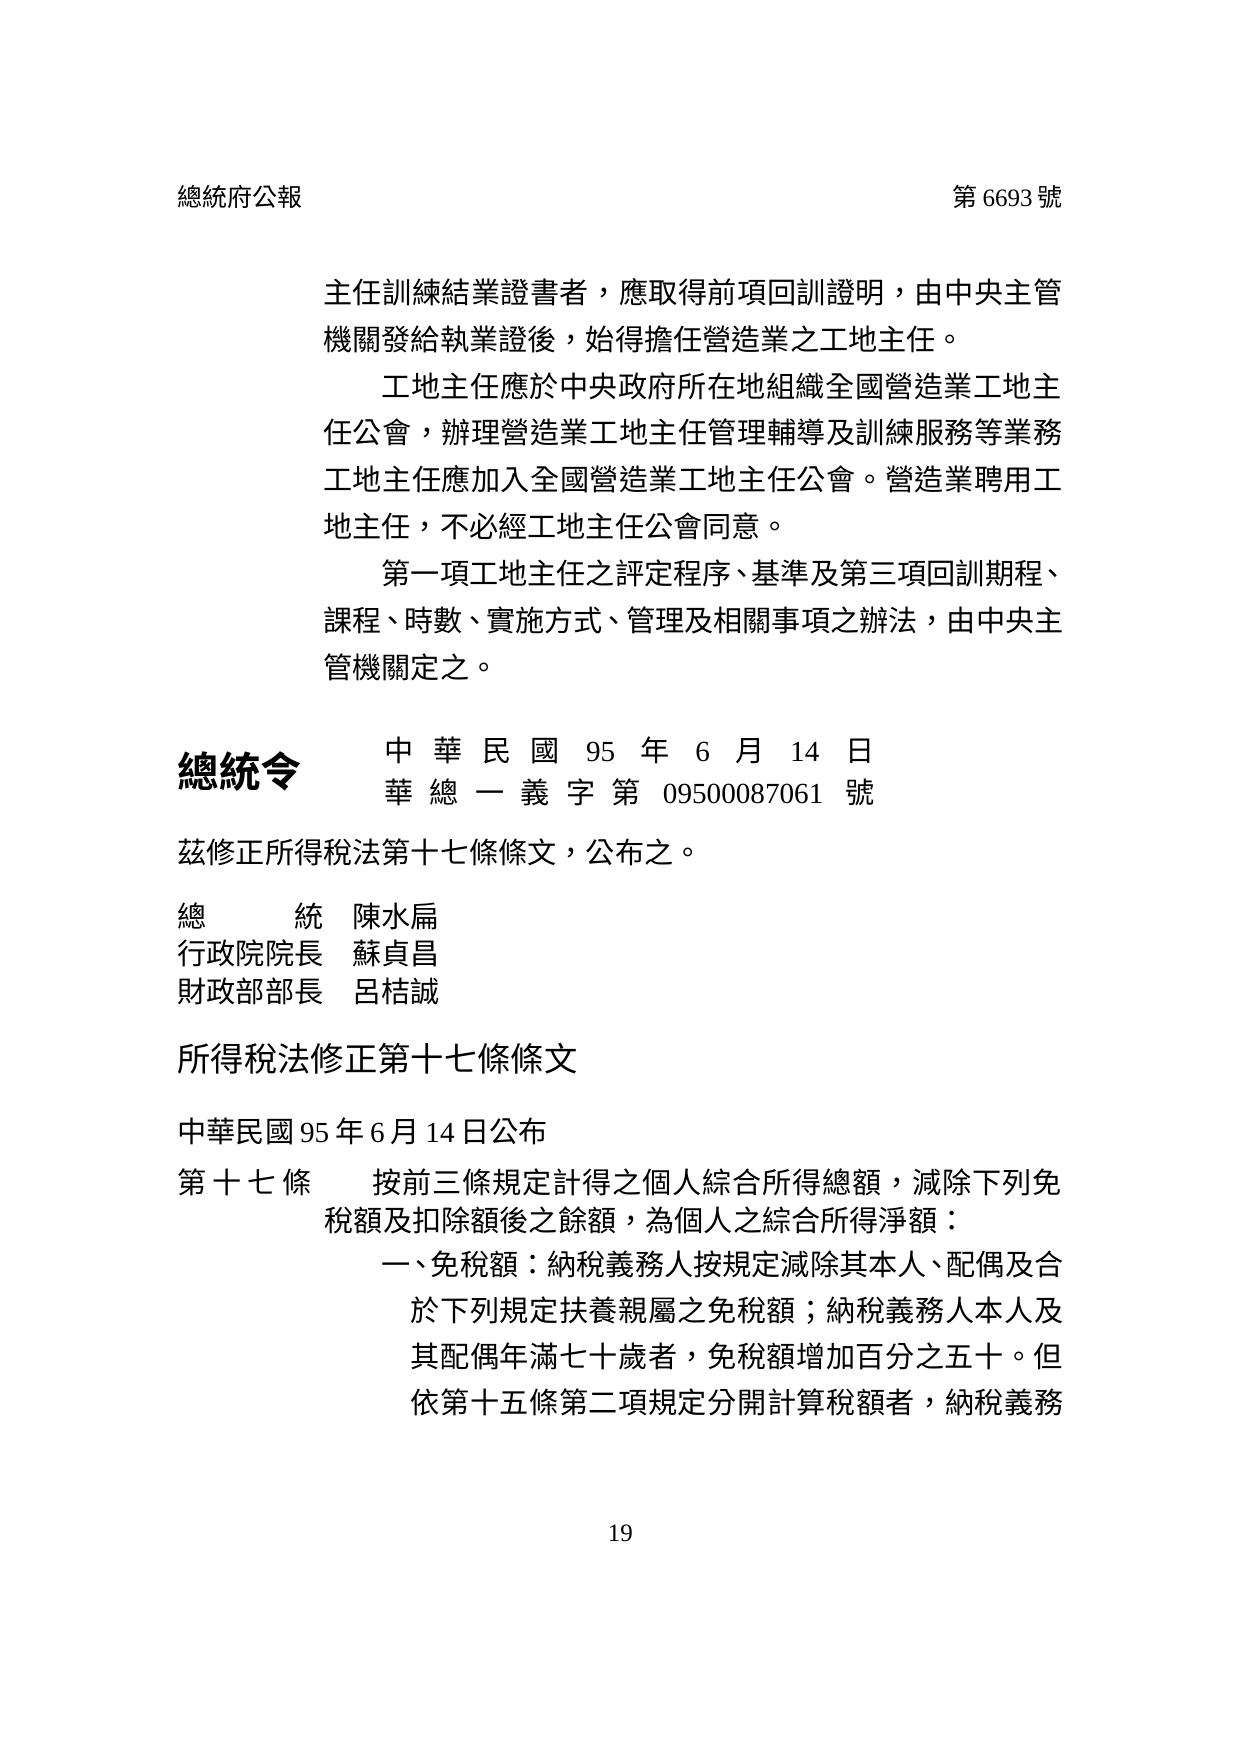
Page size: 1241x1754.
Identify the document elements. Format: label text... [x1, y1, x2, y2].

text 所得稅法修正第十七條條文 [177, 1035, 1063, 1081]
table_header 中華民國95年6月14日 華總一義字第09500087061號 [381, 725, 877, 814]
text 一、免稅額：納稅義務人按規定減除其本人、配偶及合於下列規定扶養親屬之免稅額；納稅義務人本人及其配偶年滿七十歲者，免稅額增加百分之五十。但依第十五條第二項規定分開計算稅額者，納稅義務 [381, 1239, 1063, 1422]
text 第一項工地主任之評定程序、基準及第三項回訓期程、課程、時數、實施方式、管理及相關事項之辦法，由中央主管機關定之。 [323, 547, 1063, 688]
text 中華民國95年6月14日公布 [177, 1106, 1063, 1151]
text 總 統 陳水扁 [177, 897, 1063, 935]
table_header 總統令 [174, 725, 381, 814]
text 主任訓練結業證書者，應取得前項回訓證明，由中央主管機關發給執業證後，始得擔任營造業之工地主任。 [323, 266, 1063, 359]
text 工地主任應於中央政府所在地組織全國營造業工地主任公會，辦理營造業工地主任管理輔導及訓練服務等業務；工地主任應加入全國營造業工地主任公會。營造業聘用工地主任，不必經工地主任公會同意。 [323, 359, 1063, 547]
text 茲修正所得稅法第十七條條文，公布之。 [177, 826, 1063, 872]
text 行政院院長 蘇貞昌 [177, 935, 1063, 972]
text 第十七條 按前三條規定計得之個人綜合所得總額，減除下列免稅額及扣除額後之餘額，為個人之綜合所得淨額： [177, 1164, 1063, 1239]
text 財政部部長 呂桔誠 [177, 972, 1063, 1010]
